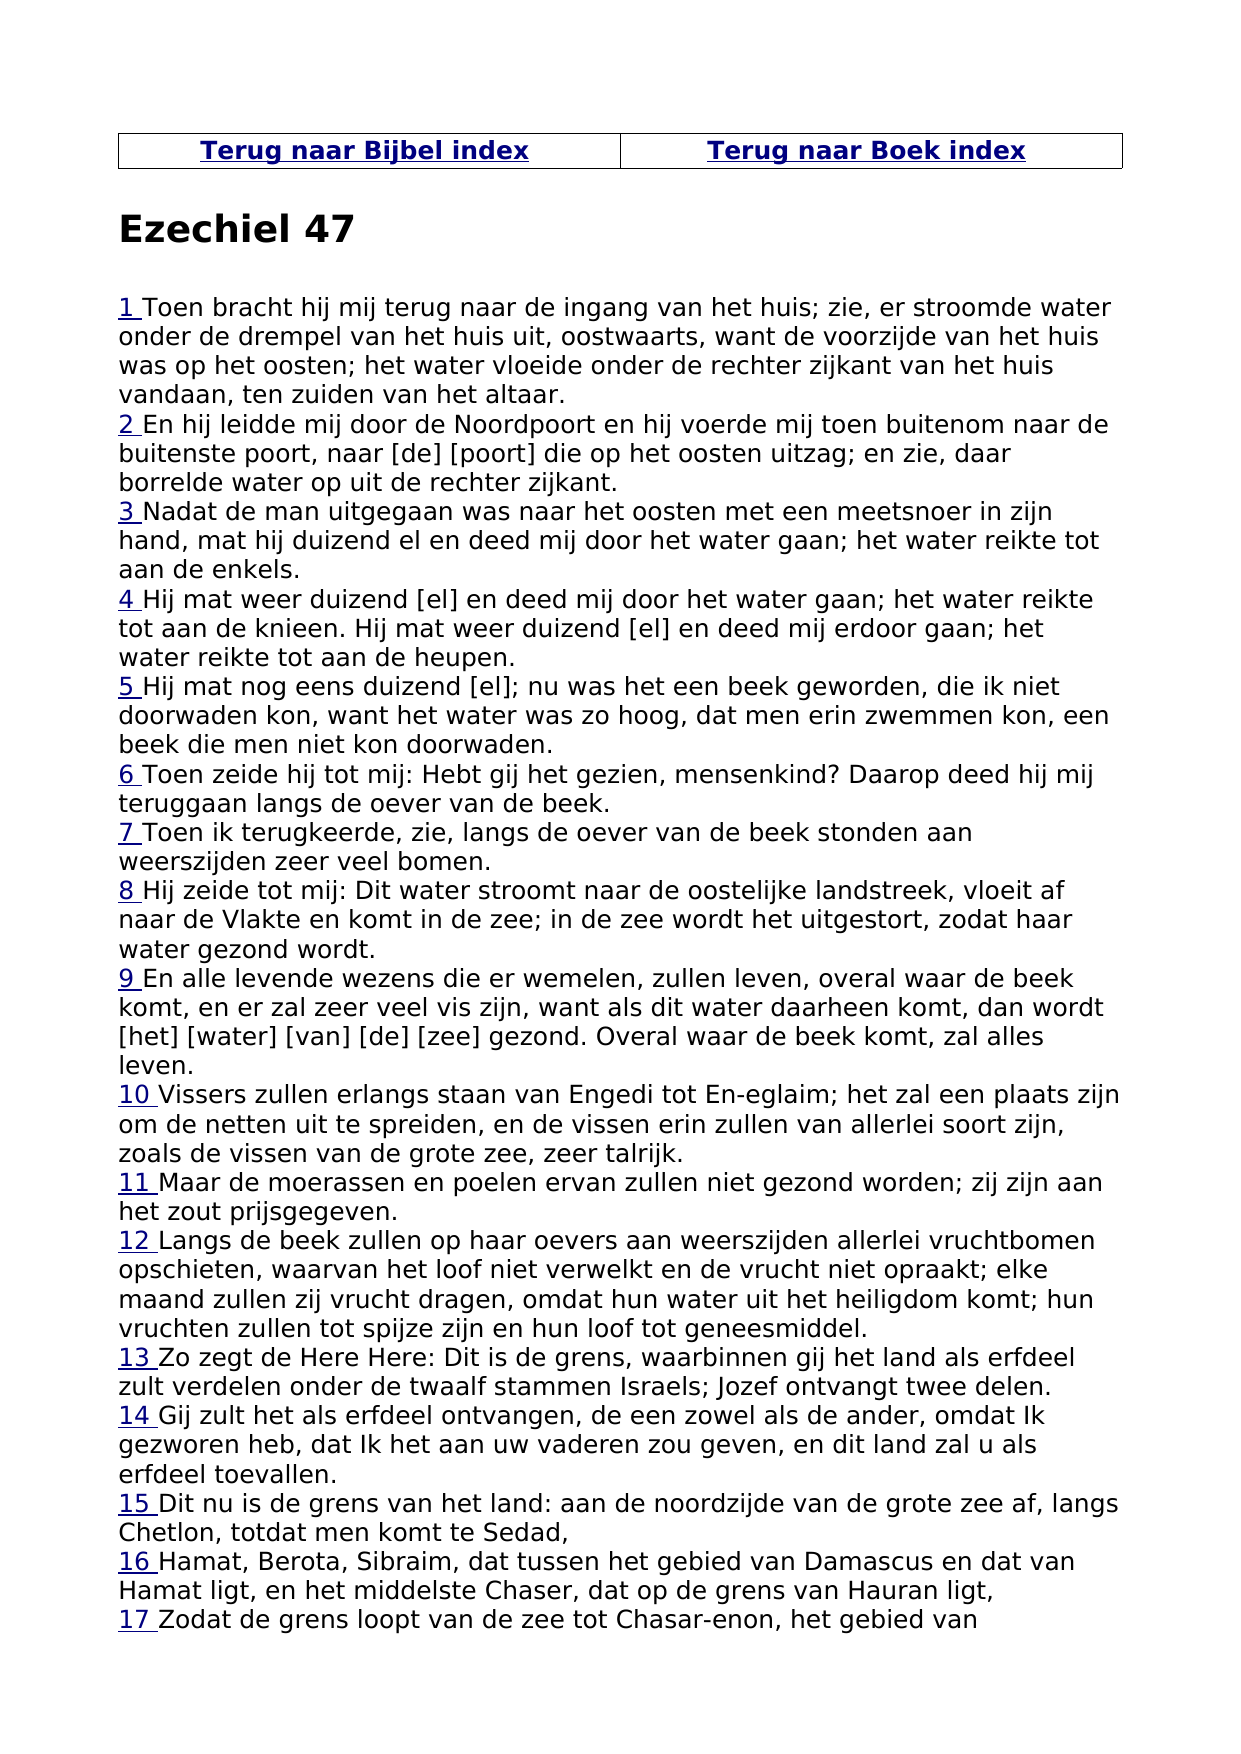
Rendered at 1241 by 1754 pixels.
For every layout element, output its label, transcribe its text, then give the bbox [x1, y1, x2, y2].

table_header Terug naar Boek index [621, 134, 1122, 168]
subtitle Ezechiel 47 [118, 208, 1122, 252]
table_header Terug naar Bijbel index [119, 134, 620, 168]
text 1 Toen bracht hij mij terug naar de ingang van het huis; zie, er stroomde water onder de drempel van het huis uit, oostwaarts, want de voorzijde van het huis was op het oosten; het water vloeide onder de rechter zijkant van het huis vandaan, ten zuiden van het altaar. 2 En hij leidde mij door de Noordpoort en hij voerde mij toen buitenom naar de buitenste poort, naar [de] [poort] die op het oosten uitzag; en zie, daar borrelde water op uit de rechter zijkant. 3 Nadat de man uitgegaan was naar het oosten met een meetsnoer in zijn hand, mat hij duizend el en deed mij door het water gaan; het water reikte tot aan de enkels. 4 Hij mat weer duizend [el] en deed mij door het water gaan; het water reikte tot aan de knieen. Hij mat weer duizend [el] en deed mij erdoor gaan; het water reikte tot aan de heupen. 5 Hij mat nog eens duizend [el]; nu was het een beek geworden, die ik niet doorwaden kon, want het water was zo hoog, dat men erin zwemmen kon, een beek die men niet kon doorwaden. 6 Toen zeide hij tot mij: Hebt gij het gezien, mensenkind? Daarop deed hij mij teruggaan langs de oever van de beek. 7 Toen ik terugkeerde, zie, langs de oever van de beek stonden aan weerszijden zeer veel bomen. 8 Hij zeide tot mij: Dit water stroomt naar de oostelijke landstreek, vloeit af naar de Vlakte en komt in de zee; in de zee wordt het uitgestort, zodat haar water gezond wordt. 9 En alle levende wezens die er wemelen, zullen leven, overal waar de beek komt, en er zal zeer veel vis zijn, want als dit water daarheen komt, dan wordt [het] [water] [van] [de] [zee] gezond. Overal waar de beek komt, zal alles leven. 10 Vissers zullen erlangs staan van Engedi tot En-eglaim; het zal een plaats zijn om de netten uit te spreiden, en de vissen erin zullen van allerlei soort zijn, zoals de vissen van de grote zee, zeer talrijk. 11 Maar de moerassen en poelen ervan zullen niet gezond worden; zij zijn aan het zout prijsgegeven. 12 Langs de beek zullen op haar oevers aan weerszijden allerlei vruchtbomen opschieten, waarvan het loof niet verwelkt en de vrucht niet opraakt; elke maand zullen zij vrucht dragen, omdat hun water uit het heiligdom komt; hun vruchten zullen tot spijze zijn en hun loof tot geneesmiddel. 13 Zo zegt de Here Here: Dit is de grens, waarbinnen gij het land als erfdeel zult verdelen onder de twaalf stammen Israels; Jozef ontvangt twee delen. 14 Gij zult het als erfdeel ontvangen, de een zowel als de ander, omdat Ik gezworen heb, dat Ik het aan uw vaderen zou geven, en dit land zal u als erfdeel toevallen. 15 Dit nu is de grens van het land: aan de noordzijde van de grote zee af, langs Chetlon, totdat men komt te Sedad, 16 Hamat, Berota, Sibraim, dat tussen het gebied van Damascus en dat van Hamat ligt, en het middelste Chaser, dat op de grens van Hauran ligt, 17 Zodat de grens loopt van de zee tot Chasar-enon, het gebied van [118, 264, 1122, 1635]
